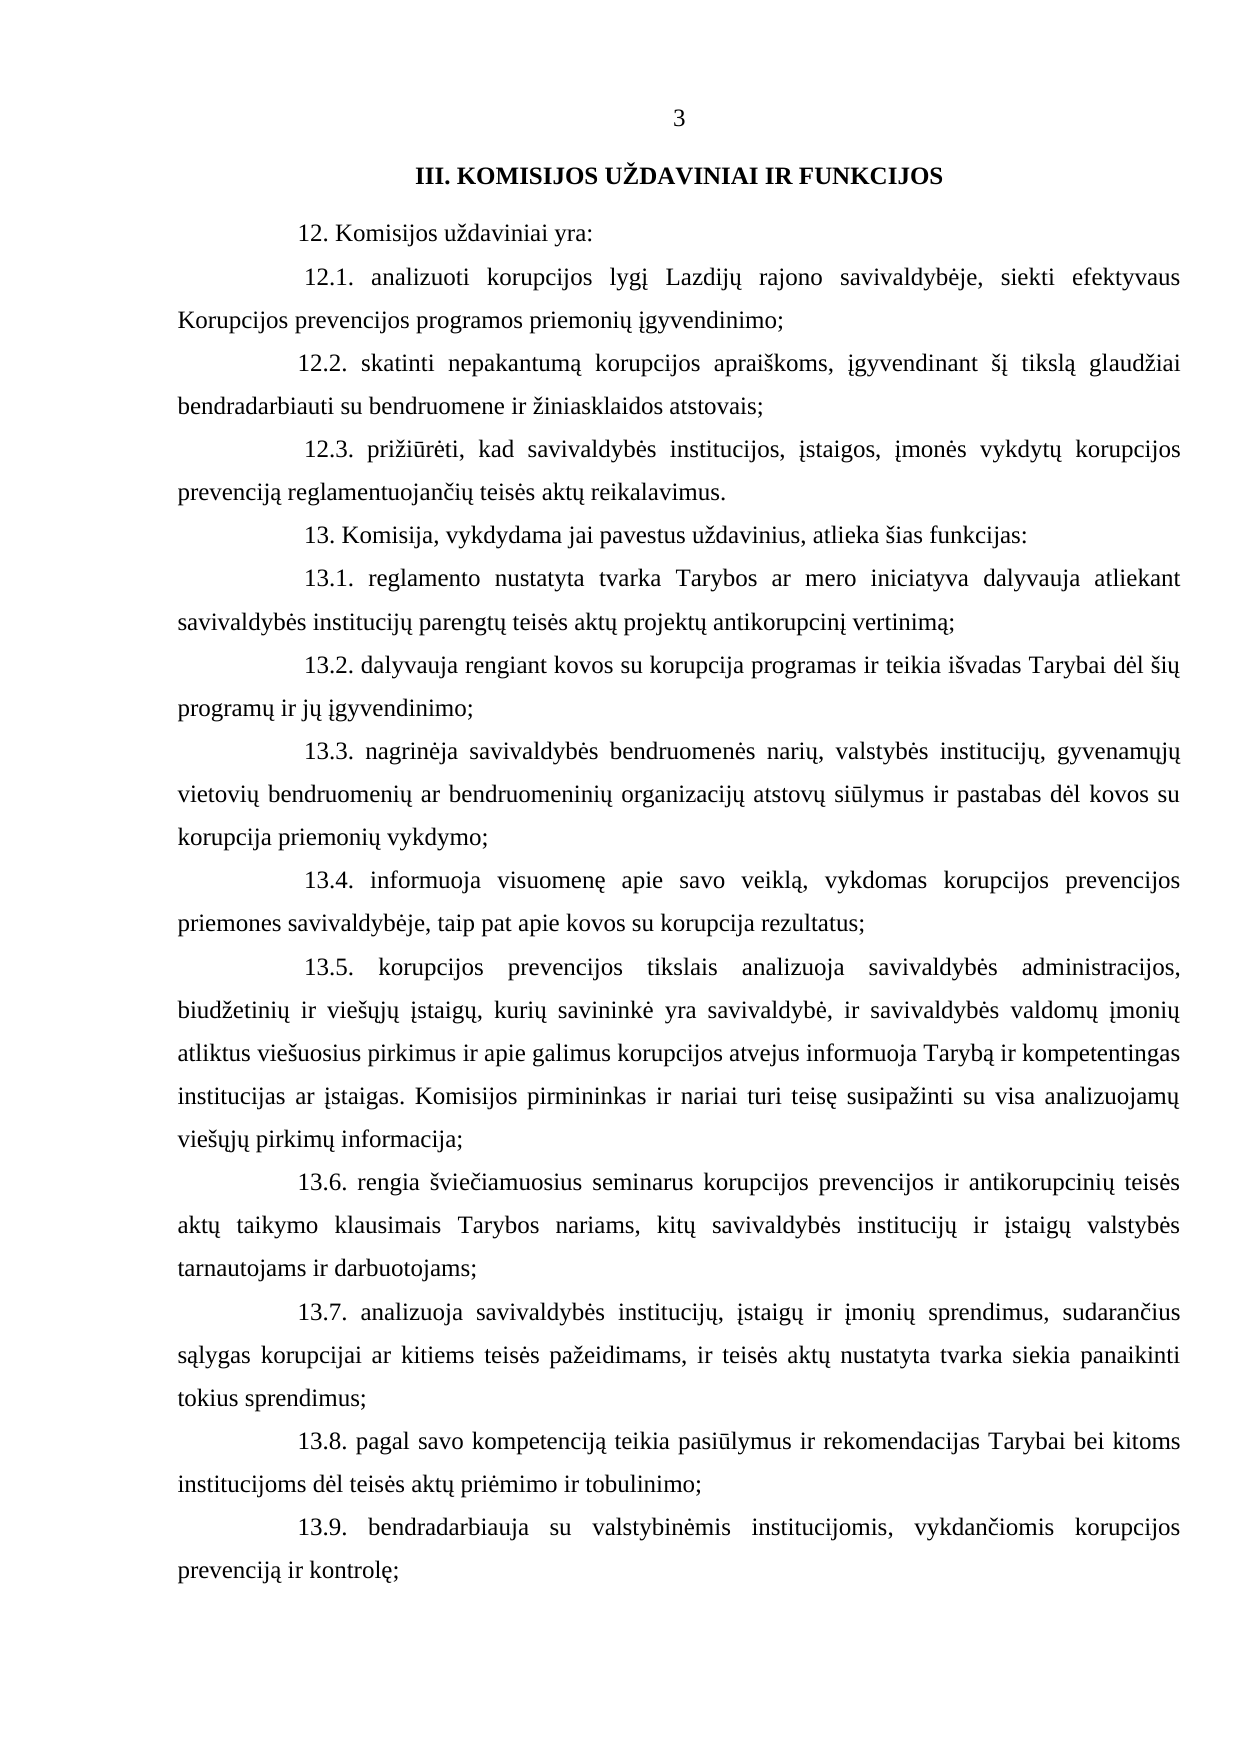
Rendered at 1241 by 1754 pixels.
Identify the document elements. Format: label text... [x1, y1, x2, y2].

text 13.7. analizuoja savivaldybės institucijų, įstaigų ir įmonių sprendimus, sudarančius sąlygas korupcijai ar kitiems teisės pažeidimams, ir teisės aktų nustatyta tvarka siekia panaikinti tokius sprendimus; [177, 1297, 1181, 1412]
text 13.8. pagal savo kompetenciją teikia pasiūlymus ir rekomendacijas Tarybai bei kitoms institucijoms dėl teisės aktų priėmimo ir tobulinimo; [177, 1426, 1181, 1498]
text 12.3. prižiūrėti, kad savivaldybės institucijos, įstaigos, įmonės vykdytų korupcijos prevenciją reglamentuojančių teisės aktų reikalavimus. [177, 434, 1181, 506]
text 13. Komisija, vykdydama jai pavestus uždavinius, atlieka šias funkcijas: [177, 520, 1181, 549]
text 12.1. analizuoti korupcijos lygį Lazdijų rajono savivaldybėje, siekti efektyvaus Korupcijos prevencijos programos priemonių įgyvendinimo; [177, 262, 1181, 333]
text 12. Komisijos uždaviniai yra: [177, 218, 1181, 247]
text 13.1. reglamento nustatyta tvarka Tarybos ar mero iniciatyva dalyvauja atliekant savivaldybės institucijų parengtų teisės aktų projektų antikorupcinį vertinimą; [177, 563, 1181, 635]
text 13.3. nagrinėja savivaldybės bendruomenės narių, valstybės institucijų, gyvenamųjų vietovių bendruomenių ar bendruomeninių organizacijų atstovų siūlymus ir pastabas dėl kovos su korupcija priemonių vykdymo; [177, 736, 1181, 851]
text 13.5. korupcijos prevencijos tikslais analizuoja savivaldybės administracijos, biudžetinių ir viešųjų įstaigų, kurių savininkė yra savivaldybė, ir savivaldybės valdomų įmonių atliktus viešuosius pirkimus ir apie galimus korupcijos atvejus informuoja Tarybą ir kompetentingas institucijas ar įstaigas. Komisijos pirmininkas ir nariai turi teisę susipažinti su visa analizuojamų viešųjų pirkimų informacija; [177, 952, 1181, 1153]
text 13.9. bendradarbiauja su valstybinėmis institucijomis, vykdančiomis korupcijos prevenciją ir kontrolę; [177, 1512, 1181, 1584]
text III. KOMISIJOS UŽDAVINIAI IR FUNKCIJOS [177, 161, 1181, 190]
text 13.2. dalyvauja rengiant kovos su korupcija programas ir teikia išvadas Tarybai dėl šių programų ir jų įgyvendinimo; [177, 650, 1181, 722]
text 13.6. rengia šviečiamuosius seminarus korupcijos prevencijos ir antikorupcinių teisės aktų taikymo klausimais Tarybos nariams, kitų savivaldybės institucijų ir įstaigų valstybės tarnautojams ir darbuotojams; [177, 1167, 1181, 1282]
text 12.2. skatinti nepakantumą korupcijos apraiškoms, įgyvendinant šį tikslą glaudžiai bendradarbiauti su bendruomene ir žiniasklaidos atstovais; [177, 348, 1181, 420]
text 13.4. informuoja visuomenę apie savo veiklą, vykdomas korupcijos prevencijos priemones savivaldybėje, taip pat apie kovos su korupcija rezultatus; [177, 865, 1181, 937]
